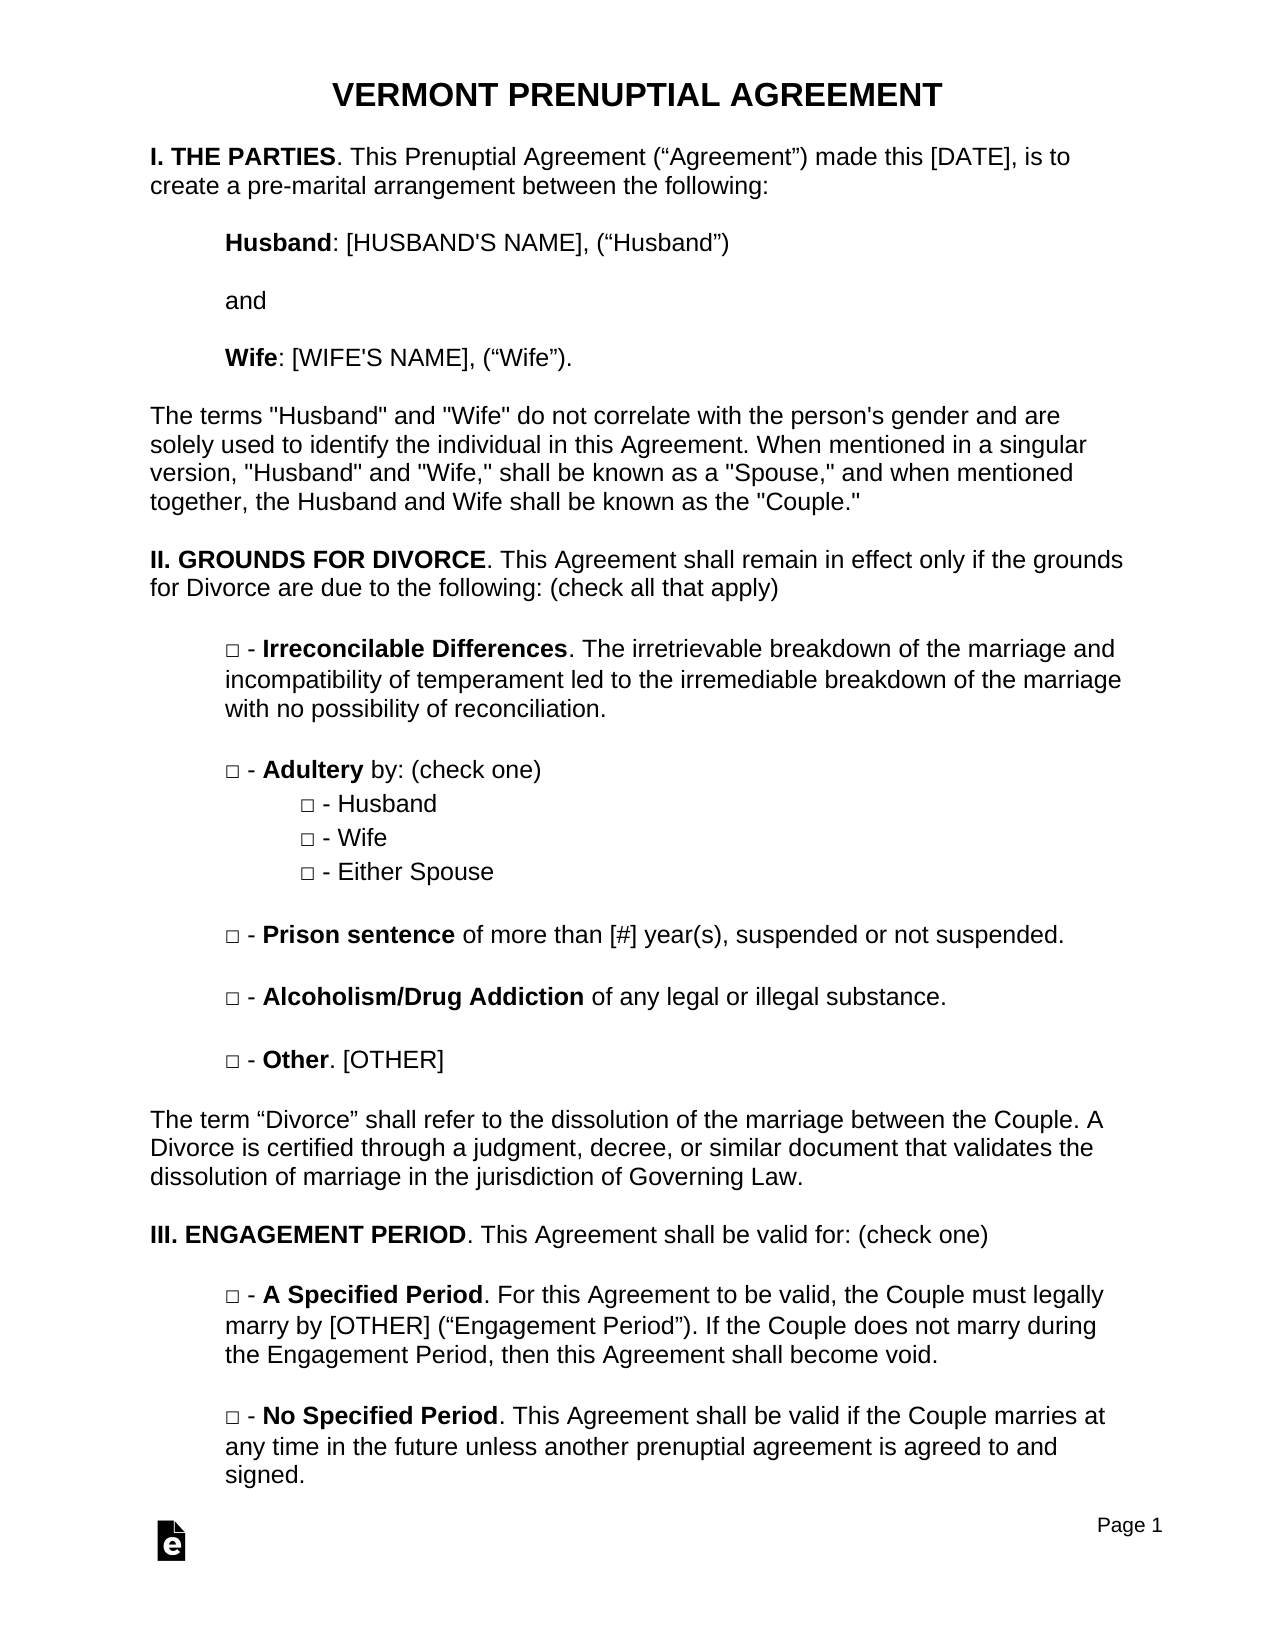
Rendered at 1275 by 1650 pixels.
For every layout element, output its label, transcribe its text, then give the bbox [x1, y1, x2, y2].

text ☐ - A Specified Period. For this Agreement to be valid, the Couple must legally marry by [OTHER] (“Engagement Period”). If the Couple does not marry during the Engagement Period, then this Agreement shall become void. [225, 1277, 1125, 1369]
text ☐ - Irreconcilable Differences. The irretrievable breakdown of the marriage and incompatibility of temperament led to the irremediable breakdown of the marriage with no possibility of reconciliation. [225, 631, 1125, 722]
text The term “Divorce” shall refer to the dissolution of the marriage between the Couple. A Divorce is certified through a judgment, decree, or similar document that validates the dissolution of marriage in the jurisdiction of Governing Law. [150, 1105, 1125, 1191]
text The terms "Husband" and "Wife" do not correlate with the person's gender and are solely used to identify the individual in this Agreement. When mentioned in a singular version, "Husband" and "Wife," shall be known as a "Spouse," and when mentioned together, the Husband and Wife shall be known as the "Couple." [150, 401, 1125, 516]
text ☐ - Either Spouse [300, 853, 1125, 887]
text III. ENGAGEMENT PERIOD. This Agreement shall be valid for: (check one) [150, 1220, 1125, 1248]
text ☐ - Adultery by: (check one) [225, 751, 1125, 785]
text ☐ - No Specified Period. This Agreement shall be valid if the Couple marries at any time in the future unless another prenuptial agreement is agreed to and signed. [225, 1397, 1125, 1489]
text I. THE PARTIES. This Prenuptial Agreement (“Agreement”) made this [DATE], is to create a pre-marital arrangement between the following: [150, 142, 1125, 200]
text II. GROUNDS FOR DIVORCE. This Agreement shall remain in effect only if the grounds for Divorce are due to the following: (check all that apply) [150, 545, 1125, 602]
text VERMONT PRENUPTIAL AGREEMENT [150, 75, 1125, 113]
text Husband: [HUSBAND'S NAME], (“Husband”) [225, 228, 1125, 257]
text ☐ - Wife [300, 819, 1125, 853]
text ☐ - Prison sentence of more than [#] year(s), suspended or not suspended. [225, 916, 1125, 950]
text ☐ - Other. [OTHER] [225, 1042, 1125, 1076]
text and [225, 286, 1125, 315]
text ☐ - Alcoholism/Drug Addiction of any legal or illegal substance. [225, 979, 1125, 1013]
text Wife: [WIFE'S NAME], (“Wife”). [225, 343, 1125, 372]
text ☐ - Husband [300, 785, 1125, 819]
